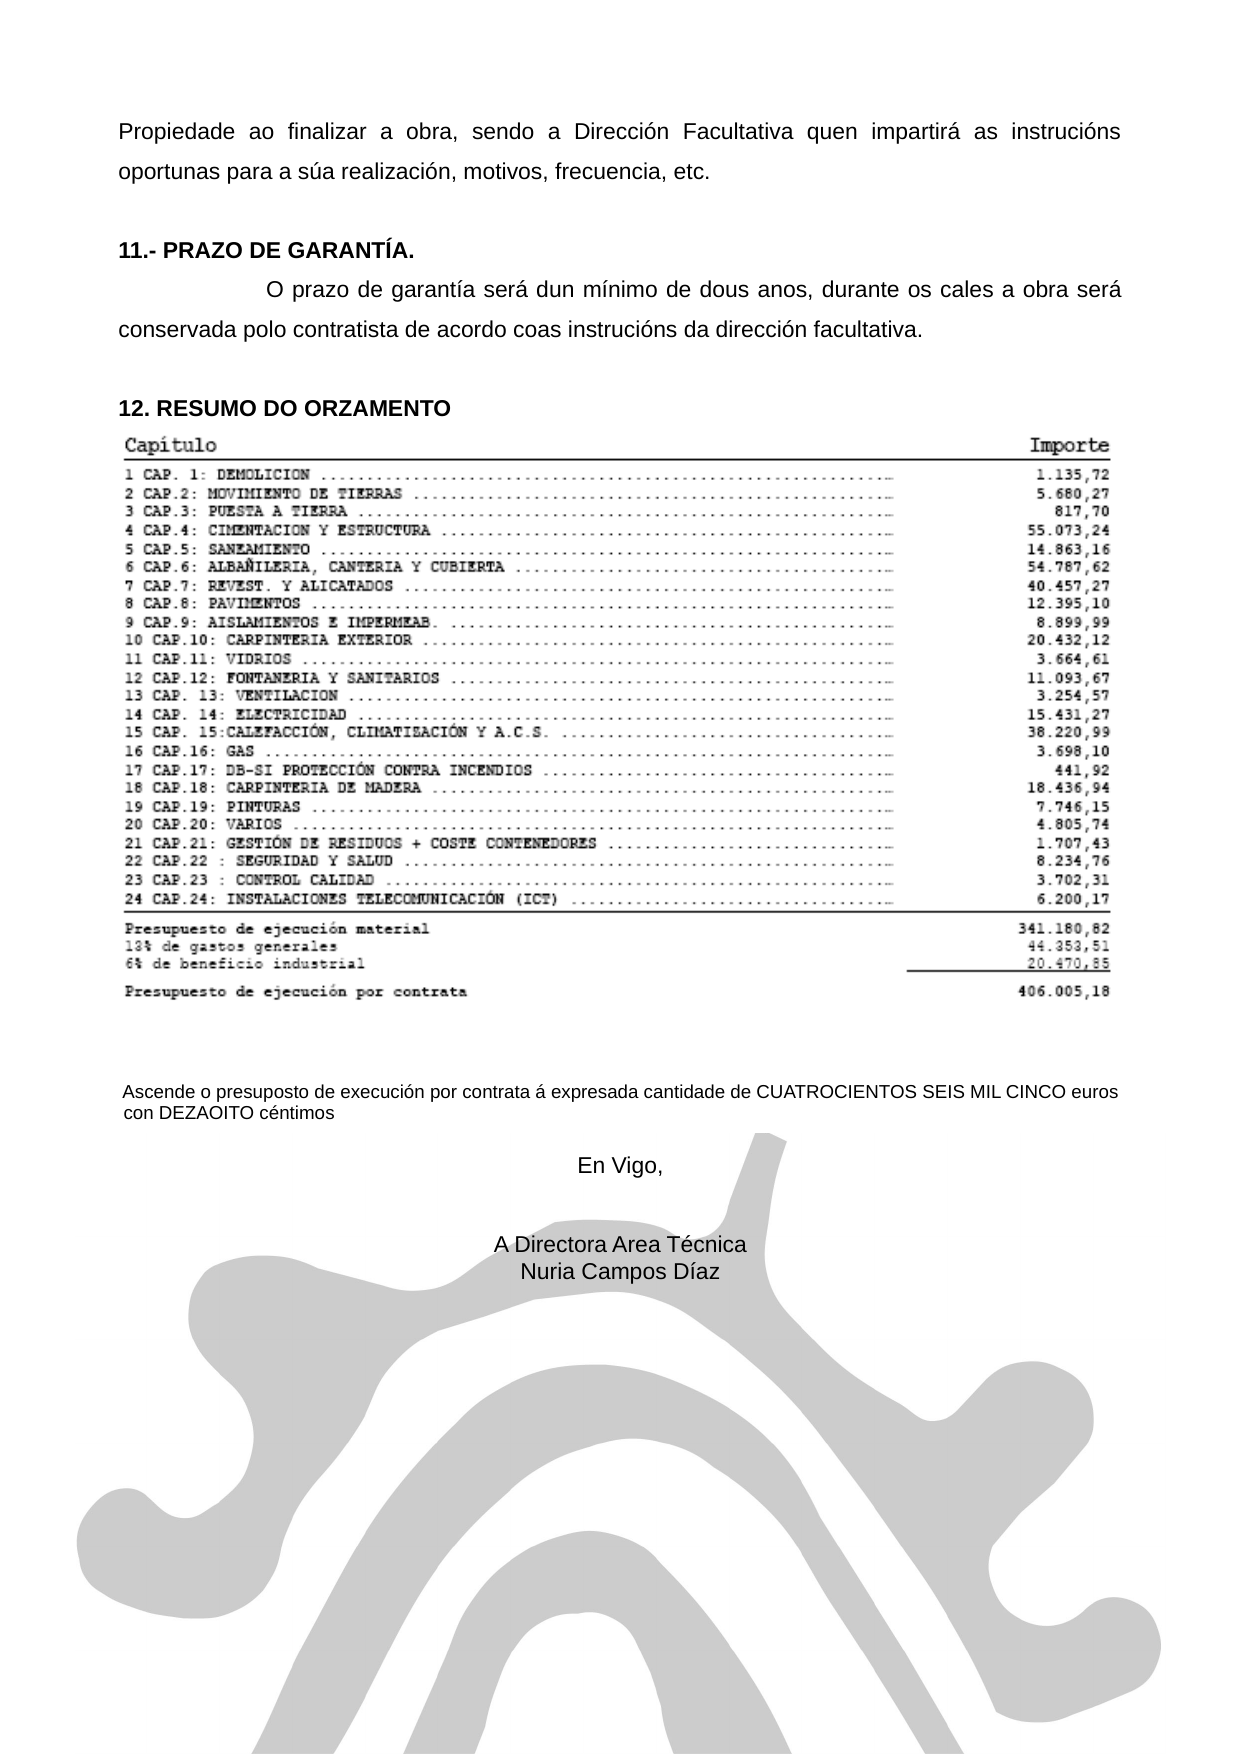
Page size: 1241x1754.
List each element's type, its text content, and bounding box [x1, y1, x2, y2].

text O prazo de garantía será dun mínimo de dous anos, durante os cales a obra será conservada polo contratista de acordo coas instrucións da dirección facultativa. [118, 276, 1122, 342]
list Dentro dos prezos contidos no proxecto de execución, a contrata realizará unha reportaxe fotográfica en soporte informático que figurará como parte do expediente que obrará en poder da Propiedade ao finalizar a obra, sendo a Dirección Facultativa quen impartirá as instrucións oportunas para a súa realización, motivos, frecuencia, etc. [118, 118, 1122, 184]
list 11.- PRAZO DE GARANTÍA. [118, 237, 1122, 263]
picture [74, 1133, 1166, 1754]
text con DEZAOITO céntimos [118, 1102, 1122, 1124]
text 12. RESUMO DO ORZAMENTO [118, 394, 1122, 421]
text Ascende o presuposto de execución por contrata á expresada cantidade de CUATROCIENTOS SEIS MIL CINCO euros [118, 1081, 1122, 1102]
picture [122, 433, 1119, 1007]
